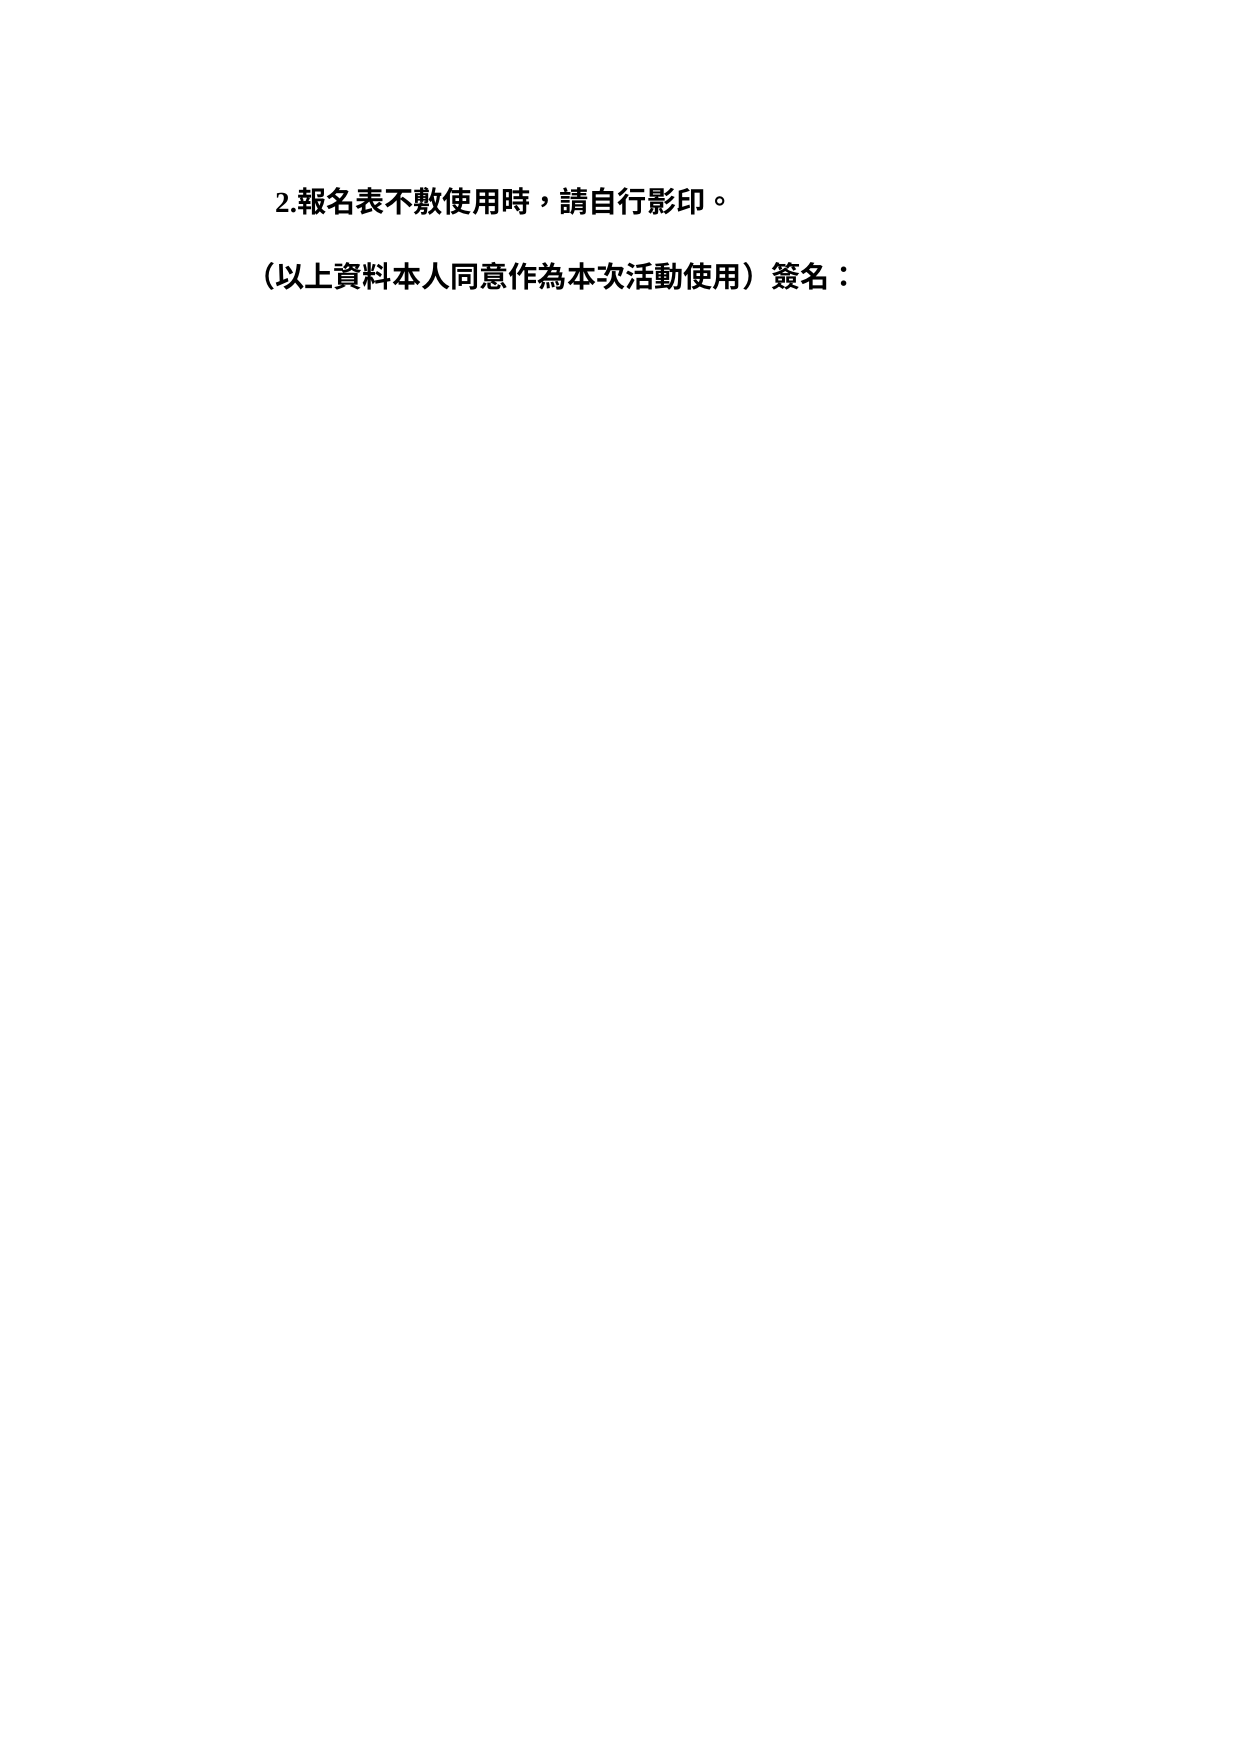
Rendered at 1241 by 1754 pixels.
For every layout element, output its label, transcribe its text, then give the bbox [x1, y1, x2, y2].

text 2.報名表不敷使用時，請自行影印。 [187, 158, 1053, 221]
text （以上資料本人同意作為本次活動使用）簽名： [187, 233, 1053, 296]
